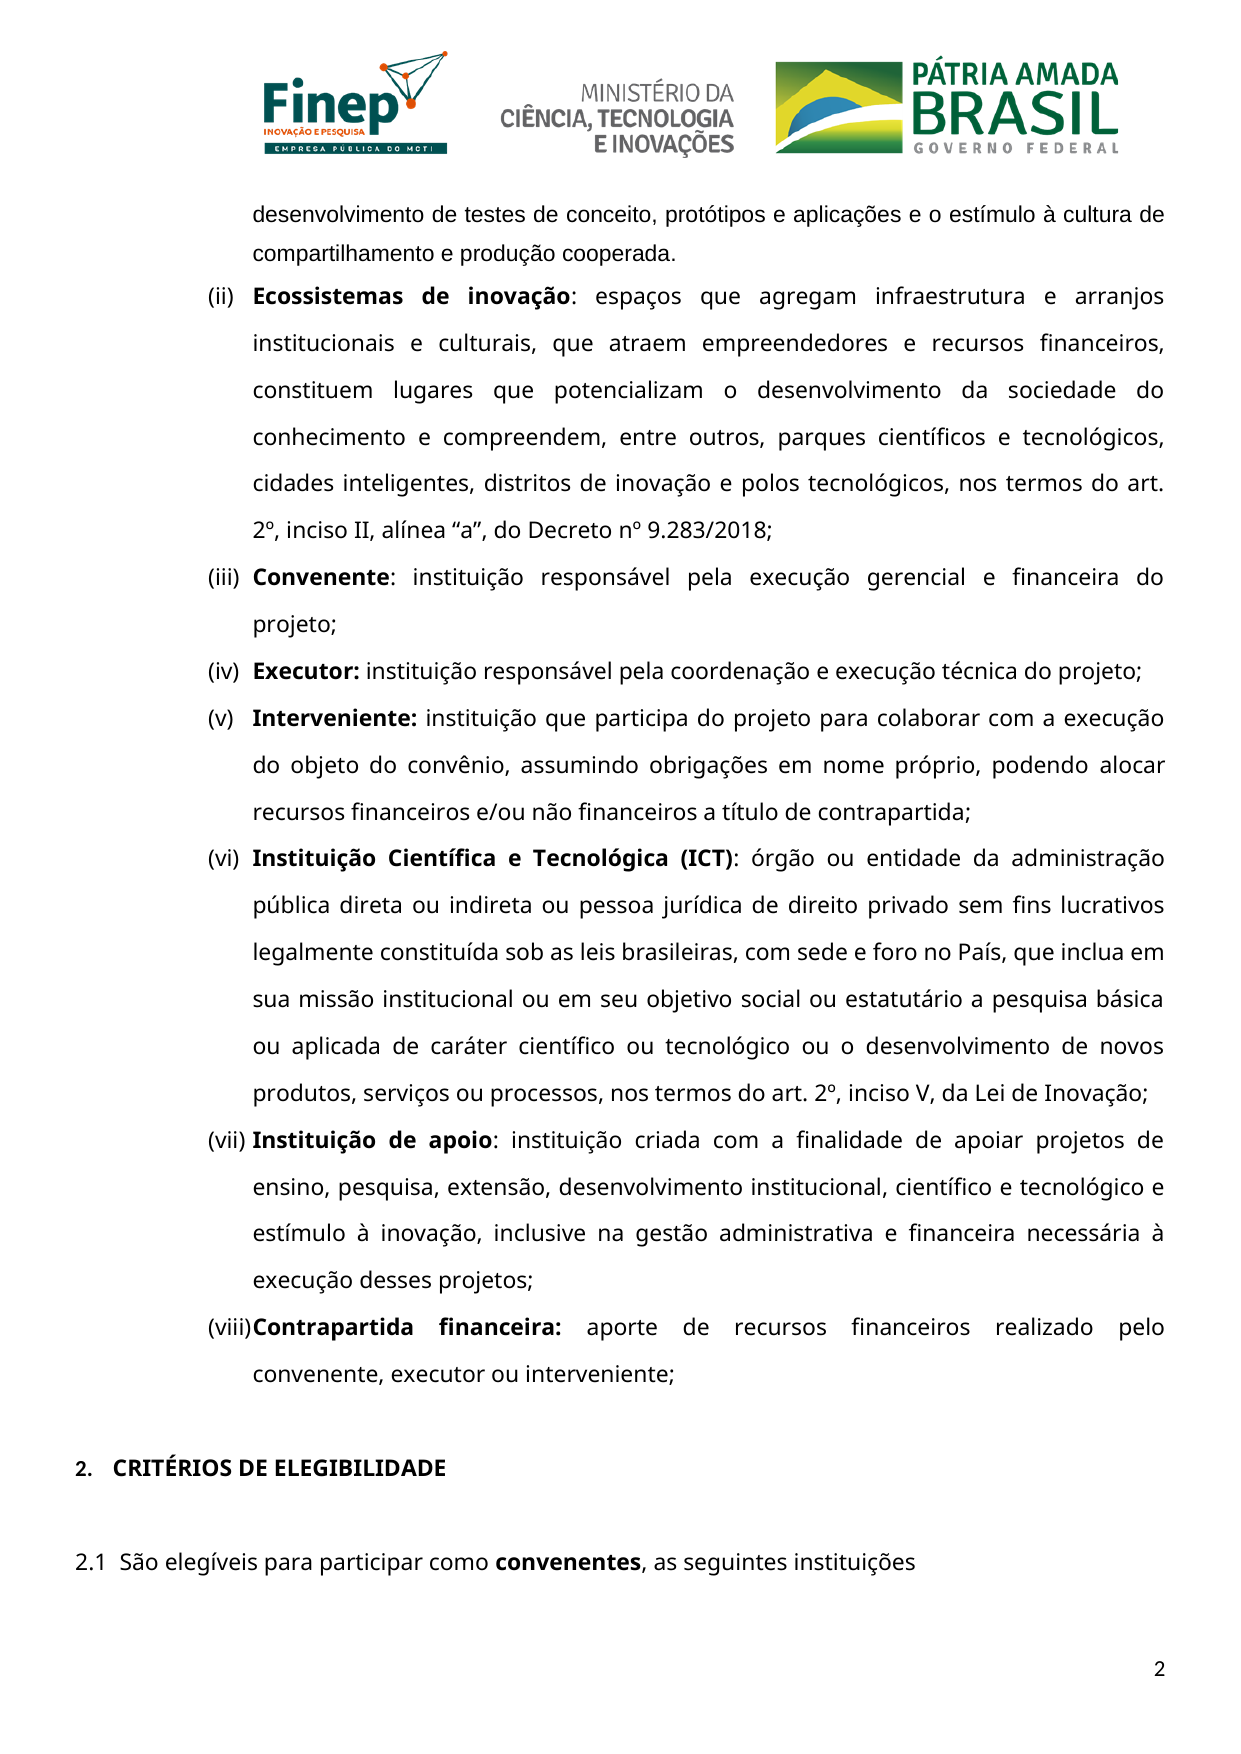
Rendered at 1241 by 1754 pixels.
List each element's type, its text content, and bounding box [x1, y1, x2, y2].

list Convenente: instituição responsável pela execução gerencial e financeira do projeto; [208, 561, 1165, 639]
list CRITÉRIOS DE ELEGIBILIDADE [75, 1452, 1165, 1483]
list desenvolvimento de testes de conceito, protótipos e aplicações e o estímulo à cultura de compartilhamento e produção cooperada. [208, 201, 1165, 267]
list Instituição de apoio: instituição criada com a finalidade de apoiar projetos de ensino, pesquisa, extensão, desenvolvimento institucional, científico e tecnológico e estímulo à inovação, inclusive na gestão administrativa e financeira necessária à execução desses projetos; [208, 1123, 1165, 1295]
list Executor: instituição responsável pela coordenação e execução técnica do projeto; [208, 655, 1165, 686]
list Contrapartida financeira: aporte de recursos financeiros realizado pelo convenente, executor ou interveniente; [208, 1311, 1165, 1389]
list Ecossistemas de inovação: espaços que agregam infraestrutura e arranjos institucionais e culturais, que atraem empreendedores e recursos financeiros, constituem lugares que potencializam o desenvolvimento da sociedade do conhecimento e compreendem, entre outros, parques científicos e tecnológicos, cidades inteligentes, distritos de inovação e polos tecnológicos, nos termos do art. 2º, inciso II, alínea “a”, do Decreto nº 9.283/2018; [208, 280, 1165, 545]
list Instituição Científica e Tecnológica (ICT): órgão ou entidade da administração pública direta ou indireta ou pessoa jurídica de direito privado sem fins lucrativos legalmente constituída sob as leis brasileiras, com sede e foro no País, que inclua em sua missão institucional ou em seu objetivo social ou estatutário a pesquisa básica ou aplicada de caráter científico ou tecnológico ou o desenvolvimento de novos produtos, serviços ou processos, nos termos do art. 2º, inciso V, da Lei de Inovação; [208, 842, 1165, 1108]
list São elegíveis para participar como convenentes, as seguintes instituições [75, 1545, 1165, 1577]
list Interveniente: instituição que participa do projeto para colaborar com a execução do objeto do convênio, assumindo obrigações em nome próprio, podendo alocar recursos financeiros e/ou não financeiros a título de contrapartida; [208, 702, 1165, 827]
